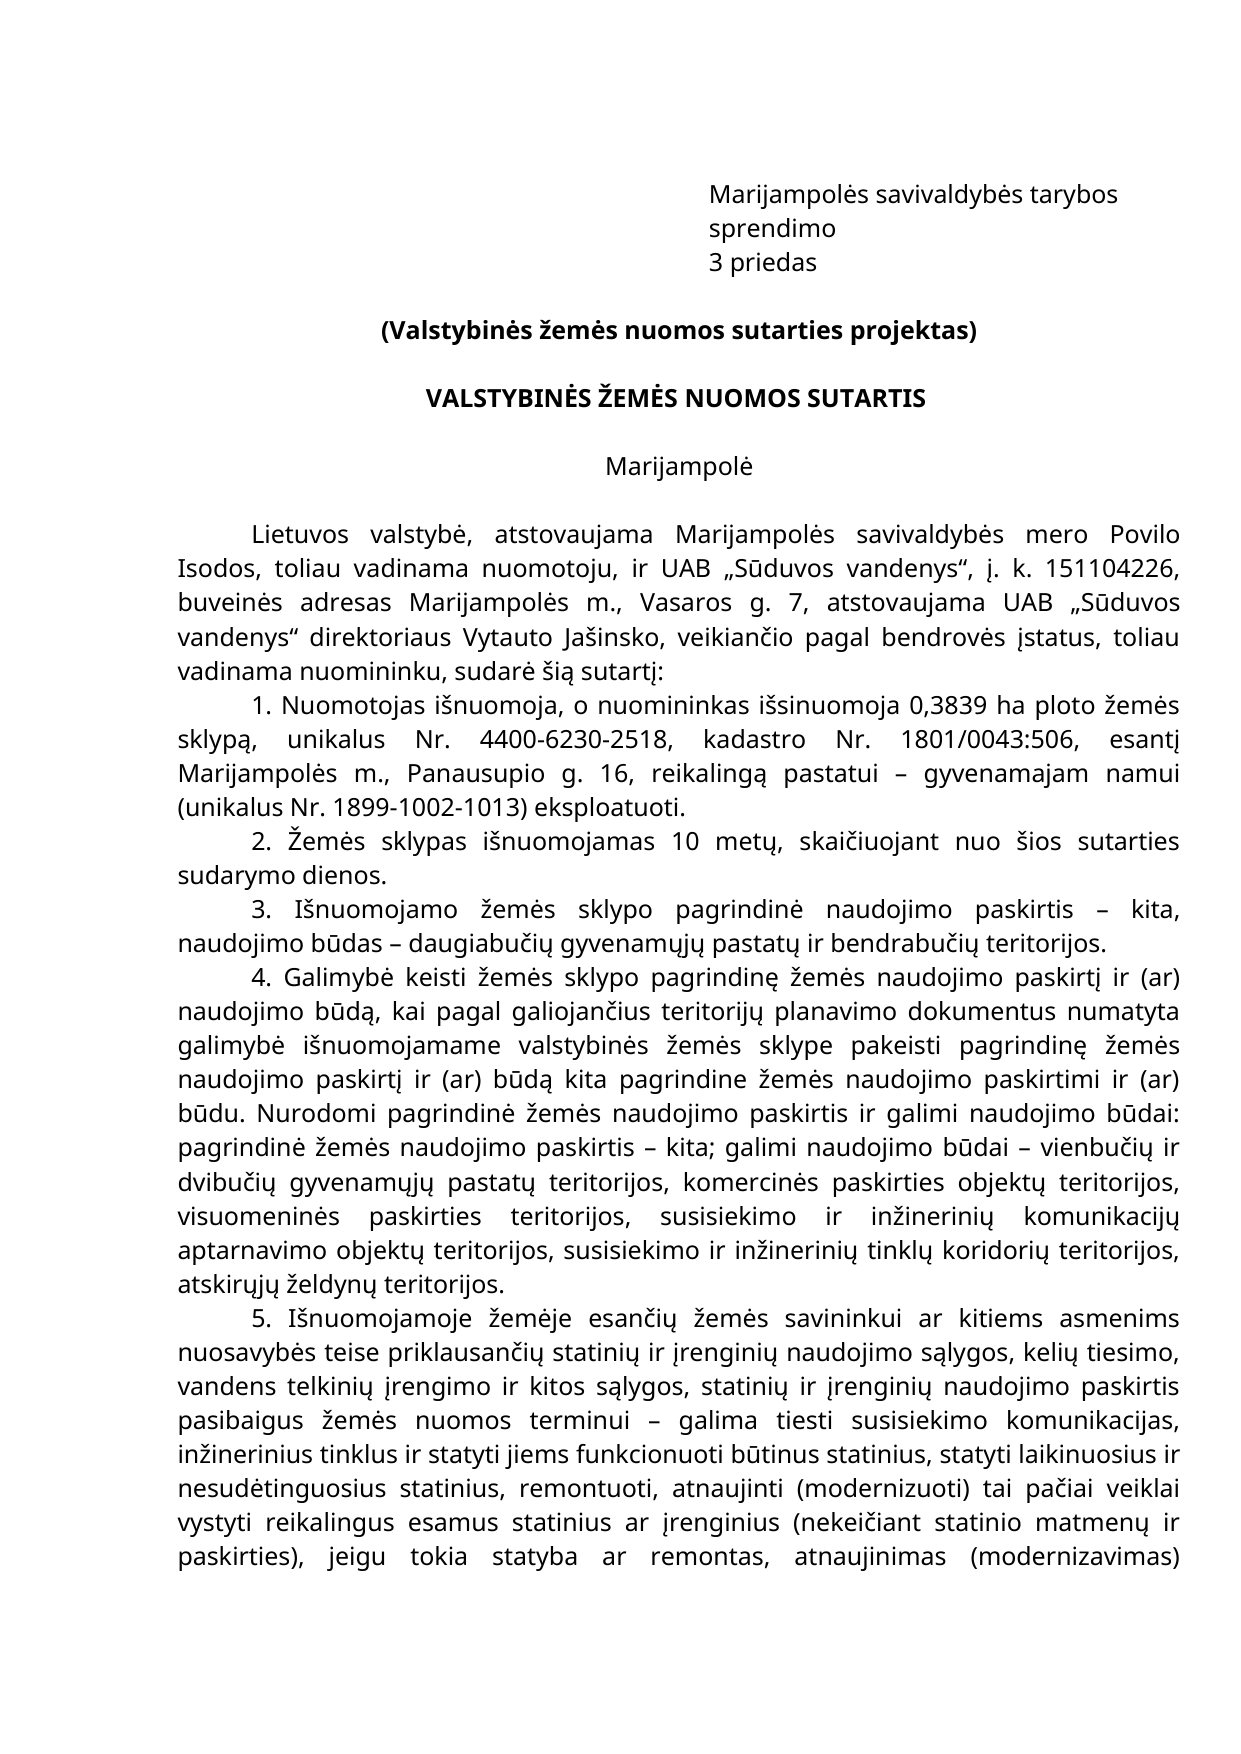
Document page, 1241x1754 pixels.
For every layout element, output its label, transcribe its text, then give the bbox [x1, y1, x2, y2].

text 2. Žemės sklypas išnuomojamas 10 metų, skaičiuojant nuo šios sutarties sudarymo dienos. [177, 823, 1181, 892]
text 4. Galimybė keisti žemės sklypo pagrindinę žemės naudojimo paskirtį ir (ar) naudojimo būdą, kai pagal galiojančius teritorijų planavimo dokumentus numatyta galimybė išnuomojamame valstybinės žemės sklype pakeisti pagrindinę žemės naudojimo paskirtį ir (ar) būdą kita pagrindine žemės naudojimo paskirtimi ir (ar) būdu. Nurodomi pagrindinė žemės naudojimo paskirtis ir galimi naudojimo būdai: pagrindinė žemės naudojimo paskirtis – kita; galimi naudojimo būdai – vienbučių ir dvibučių gyvenamųjų pastatų teritorijos, komercinės paskirties objektų teritorijos, visuomeninės paskirties teritorijos, susisiekimo ir inžinerinių komunikacijų aptarnavimo objektų teritorijos, susisiekimo ir inžinerinių tinklų koridorių teritorijos, atskirųjų želdynų teritorijos. [177, 960, 1181, 1300]
text 3. Išnuomojamo žemės sklypo pagrindinė naudojimo paskirtis – kita, naudojimo būdas – daugiabučių gyvenamųjų pastatų ir bendrabučių teritorijos. [177, 892, 1181, 960]
text Marijampolė [177, 449, 1181, 483]
text Marijampolės savivaldybės tarybos [709, 176, 1181, 210]
text 3 priedas [709, 244, 1181, 278]
text sprendimo [709, 210, 1181, 244]
text (Valstybinės žemės nuomos sutarties projektas) [177, 313, 1181, 347]
text 1. Nuomotojas išnuomoja, o nuomininkas išsinuomoja 0,3839 ha ploto žemės sklypą, unikalus Nr. 4400-6230-2518, kadastro Nr. 1801/0043:506, esantį Marijampolės m., Panausupio g. 16, reikalingą pastatui – gyvenamajam namui (unikalus Nr. 1899-1002-1013) eksploatuoti. [177, 687, 1181, 823]
text 5. Išnuomojamoje žemėje esančių žemės savininkui ar kitiems asmenims nuosavybės teise priklausančių statinių ir įrenginių naudojimo sąlygos, kelių tiesimo, vandens telkinių įrengimo ir kitos sąlygos, statinių ir įrenginių naudojimo paskirtis pasibaigus žemės nuomos terminui – galima tiesti susisiekimo komunikacijas, inžinerinius tinklus ir statyti jiems funkcionuoti būtinus statinius, statyti laikinuosius ir nesudėtinguosius statinius, remontuoti, atnaujinti (modernizuoti) tai pačiai veiklai vystyti reikalingus esamus statinius ar įrenginius (nekeičiant statinio matmenų ir paskirties), jeigu tokia statyba ar remontas, atnaujinimas (modernizavimas) [177, 1300, 1181, 1573]
text VALSTYBINĖS ŽEMĖS NUOMOS SUTARTIS [177, 381, 1181, 415]
text Lietuvos valstybė, atstovaujama Marijampolės savivaldybės mero Povilo Isodos, toliau vadinama nuomotoju, ir UAB „Sūduvos vandenys“, į. k. 151104226, buveinės adresas Marijampolės m., Vasaros g. 7, atstovaujama UAB „Sūduvos vandenys“ direktoriaus Vytauto Jašinsko, veikiančio pagal bendrovės įstatus, toliau vadinama nuomininku, sudarė šią sutartį: [177, 517, 1181, 687]
